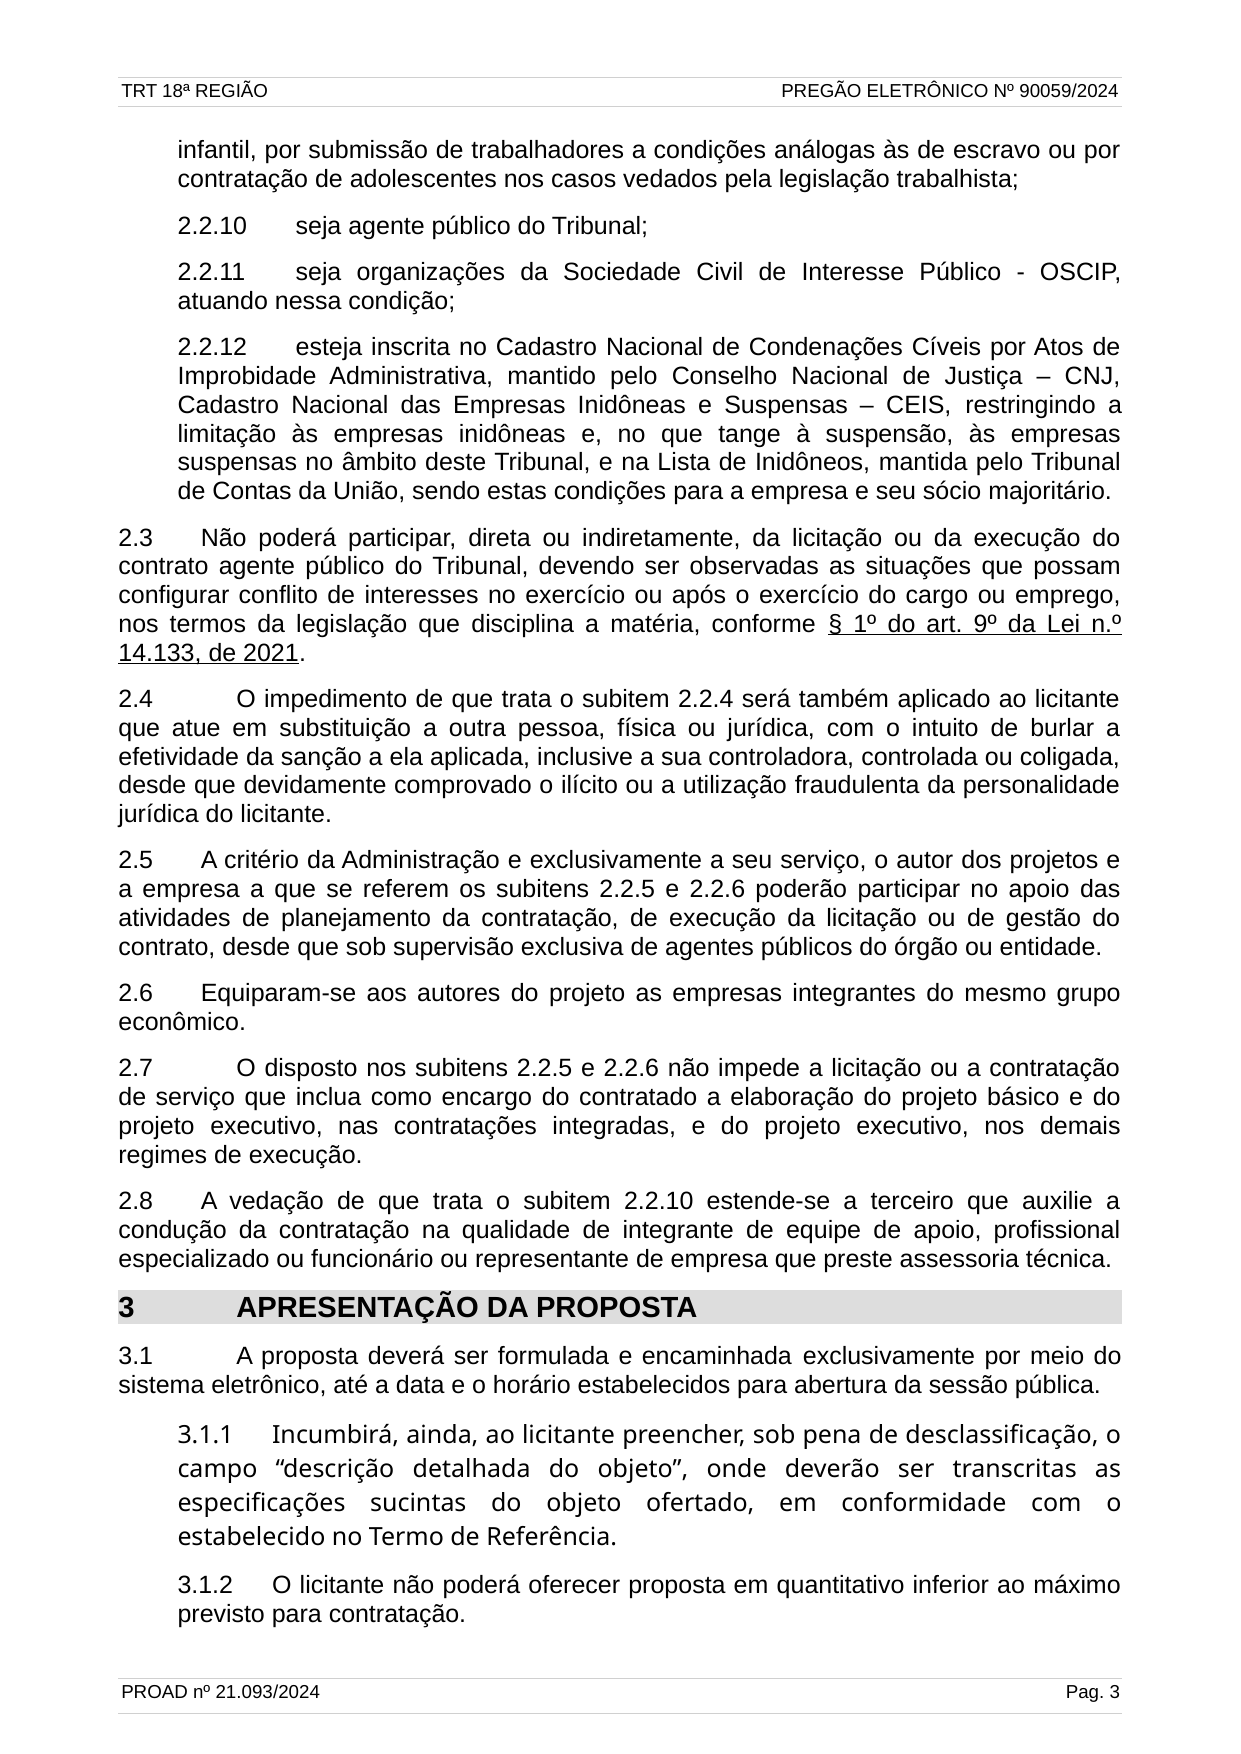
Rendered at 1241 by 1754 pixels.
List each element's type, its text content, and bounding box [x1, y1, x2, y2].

text 2.2.10 seja agente público do Tribunal; [177, 211, 1122, 239]
text 3.1.2 O licitante não poderá oferecer proposta em quantitativo inferior ao máximo previsto para contratação. [177, 1571, 1122, 1628]
text 2.7 O disposto nos subitens 2.2.5 e 2.2.6 não impede a licitação ou a contratação de serviço que inclua como encargo do contratado a elaboração do projeto básico e do projeto executivo, nas contratações integradas, e do projeto executivo, nos demais regimes de execução. [118, 1053, 1122, 1168]
text 2.2.11 seja organizações da Sociedade Civil de Interesse Público - OSCIP, atuando nessa condição; [177, 257, 1122, 315]
text 2.5 A critério da Administração e exclusivamente a seu serviço, o autor dos projetos e a empresa a que se referem os subitens 2.2.5 e 2.2.6 poderão participar no apoio das atividades de planejamento da contratação, de execução da licitação ou de gestão do contrato, desde que sob supervisão exclusiva de agentes públicos do órgão ou entidade. [118, 846, 1122, 961]
text 2.4 O impedimento de que trata o subitem 2.2.4 será também aplicado ao licitante que atue em substituição a outra pessoa, física ou jurídica, com o intuito de burlar a efetividade da sanção a ela aplicada, inclusive a sua controladora, controlada ou coligada, desde que devidamente comprovado o ilícito ou a utilização fraudulenta da personalidade jurídica do licitante. [118, 684, 1122, 828]
text 3 APRESENTAÇÃO DA PROPOSTA [118, 1290, 1122, 1324]
text 2.6 Equiparam-se aos autores do projeto as empresas integrantes do mesmo grupo econômico. [118, 978, 1122, 1036]
text 2.3 Não poderá participar, direta ou indiretamente, da licitação ou da execução do contrato agente público do Tribunal, devendo ser observadas as situações que possam configurar conflito de interesses no exercício ou após o exercício do cargo ou emprego, nos termos da legislação que disciplina a matéria, conforme § 1º do art. 9º da Lei n.º 14.133, de 2021. [118, 523, 1122, 666]
text infantil, por submissão de trabalhadores a condições análogas às de escravo ou por contratação de adolescentes nos casos vedados pela legislação trabalhista; [177, 136, 1122, 193]
text 3.1 A proposta deverá ser formulada e encaminhada exclusivamente por meio do sistema eletrônico, até a data e o horário estabelecidos para abertura da sessão pública. [118, 1341, 1122, 1399]
text 2.2.12 esteja inscrita no Cadastro Nacional de Condenações Cíveis por Atos de Improbidade Administrativa, mantido pelo Conselho Nacional de Justiça – CNJ, Cadastro Nacional das Empresas Inidôneas e Suspensas – CEIS, restringindo a limitação às empresas inidôneas e, no que tange à suspensão, às empresas suspensas no âmbito deste Tribunal, e na Lista de Inidôneos, mantida pelo Tribunal de Contas da União, sendo estas condições para a empresa e seu sócio majoritário. [177, 332, 1122, 505]
text 2.8 A vedação de que trata o subitem 2.2.10 estende-se a terceiro que auxilie a condução da contratação na qualidade de integrante de equipe de apoio, profissional especializado ou funcionário ou representante de empresa que preste assessoria técnica. [118, 1186, 1122, 1272]
text 3.1.1 Incumbirá, ainda, ao licitante preencher, sob pena de desclassificação, o campo “descrição detalhada do objeto”, onde deverão ser transcritas as especificações sucintas do objeto ofertado, em conformidade com o estabelecido no Termo de Referência. [177, 1417, 1122, 1553]
